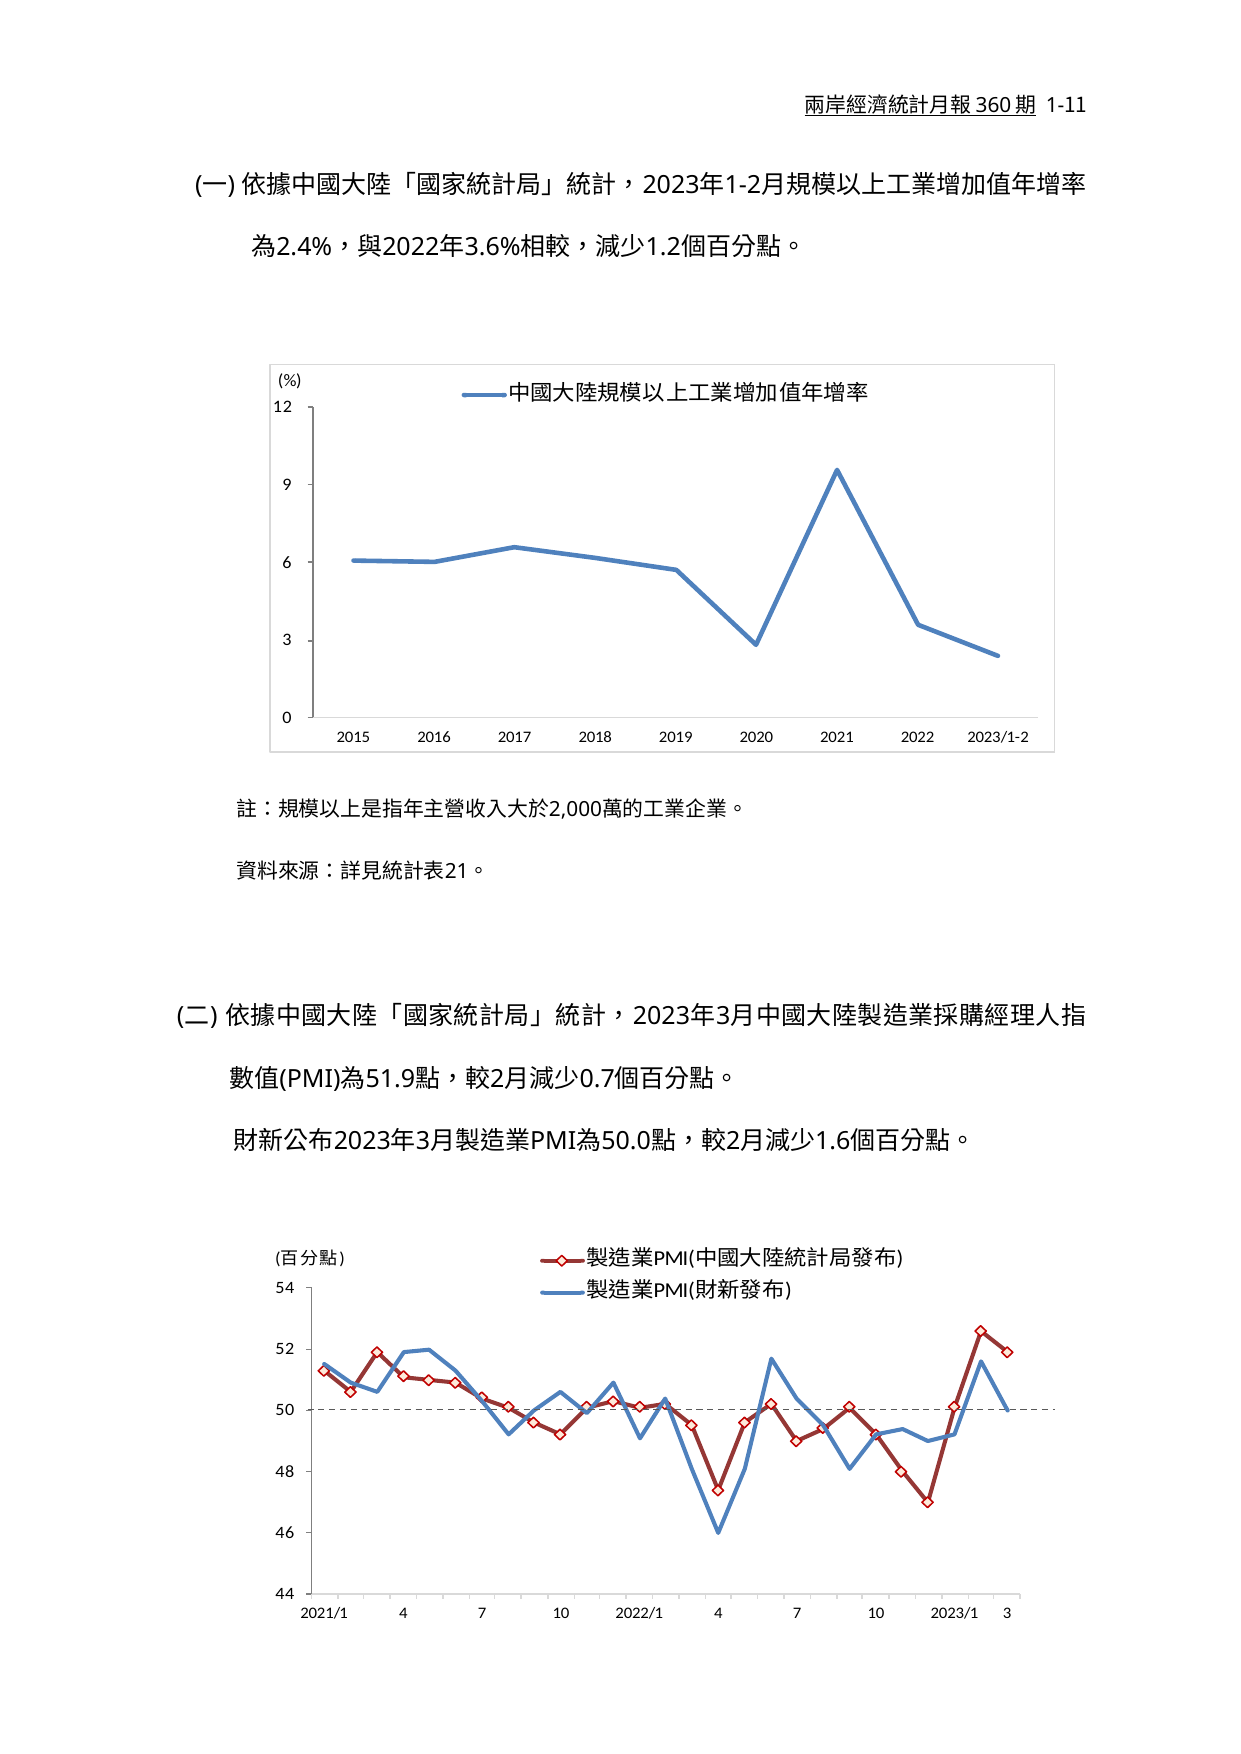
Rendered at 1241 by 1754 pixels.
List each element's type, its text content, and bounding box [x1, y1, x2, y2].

text (二) 依據中國大陸「國家統計局」統計，2023年3月中國大陸製造業採購經理人指數值(PMI)為51.9點，較2月減少0.7個百分點。 [177, 972, 1087, 1097]
text (一) 依據中國大陸「國家統計局」統計，2023年1-2月規模以上工業增加值年增率為2.4%，與2022年3.6%相較，減少1.2個百分點。 [195, 141, 1087, 266]
text 資料來源：詳見統計表21。 [177, 828, 1087, 891]
text 註：規模以上是指年主營收入大於2,000萬的工業企業。 [177, 766, 1087, 828]
text 財新公布2023年3月製造業PMI為50.0點，較2月減少1.6個百分點。 [233, 1097, 1087, 1159]
